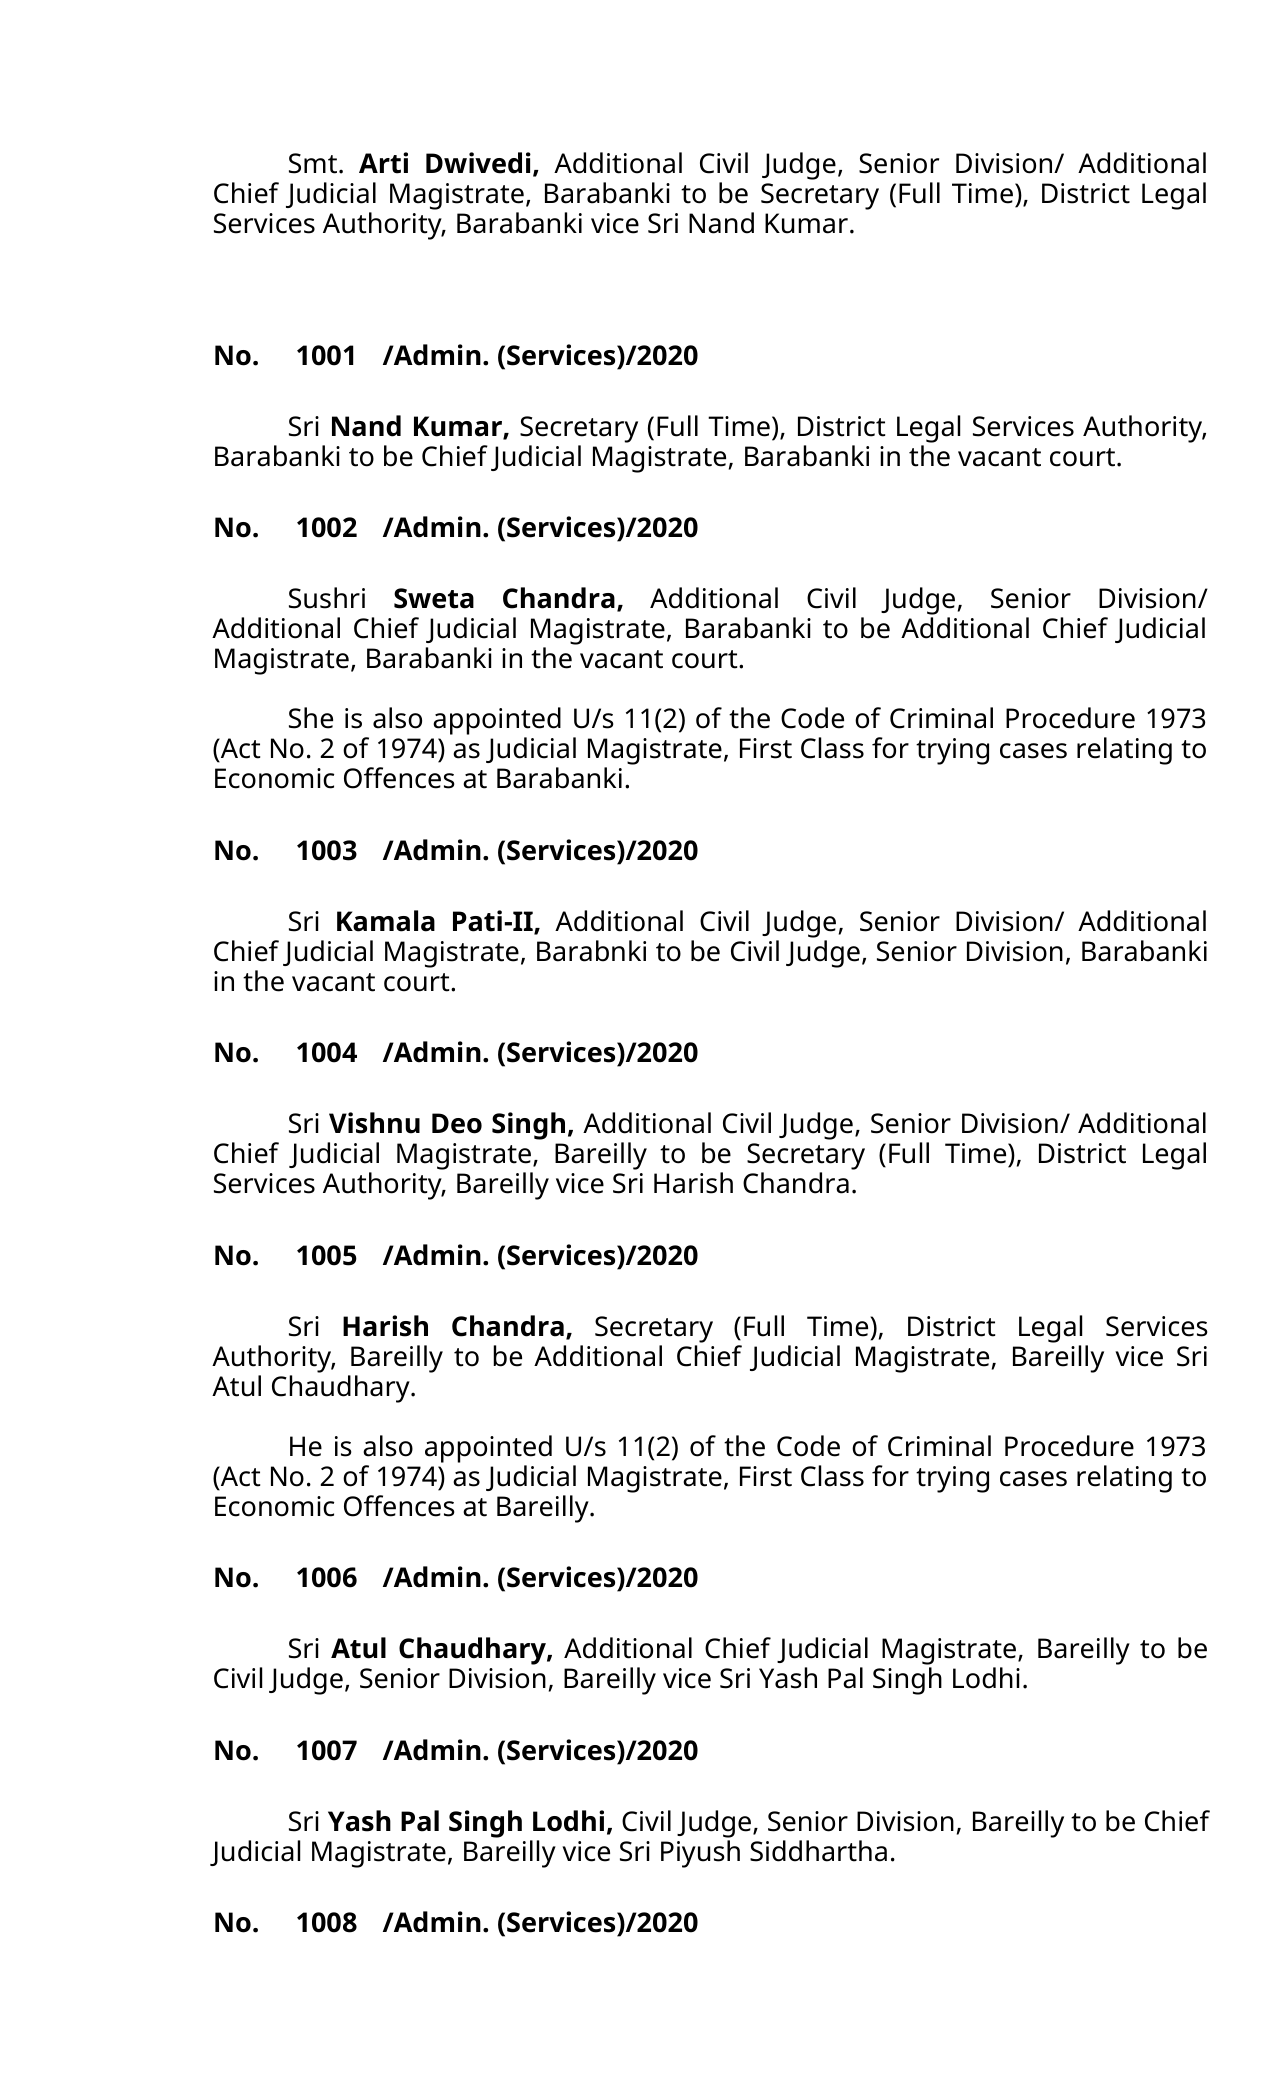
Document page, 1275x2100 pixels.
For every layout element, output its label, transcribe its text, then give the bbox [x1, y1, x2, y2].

text Sushri Sweta Chandra, Additional Civil Judge, Senior Division/ Additional Chief Judicial Magistrate, Barabanki to be Additional Chief Judicial Magistrate, Barabanki in the vacant court. [212, 585, 1209, 675]
table_header No. [202, 1230, 284, 1282]
table_header No. [202, 330, 284, 382]
text He is also appointed U/s 11(2) of the Code of Criminal Procedure 1973 (Act No. 2 of 1974) as Judicial Magistrate, First Class for trying cases relating to Economic Offences at Bareilly. [212, 1432, 1209, 1522]
table_header /Admin. (Services)/2020 [371, 825, 770, 877]
text Sri Nand Kumar, Secretary (Full Time), District Legal Services Authority, Barabanki to be Chief Judicial Magistrate, Barabanki in the vacant court. [212, 412, 1209, 472]
table_header /Admin. (Services)/2020 [371, 503, 770, 555]
table_header [284, 1898, 371, 1950]
table_header [284, 1027, 371, 1080]
table_header No. [202, 825, 284, 877]
table_header /Admin. (Services)/2020 [371, 1553, 770, 1605]
table_header /Admin. (Services)/2020 [371, 1725, 770, 1777]
table_header [284, 503, 371, 555]
text Sri Atul Chaudhary, Additional Chief Judicial Magistrate, Bareilly to be Civil Judge, Senior Division, Bareilly vice Sri Yash Pal Singh Lodhi. [212, 1635, 1209, 1695]
table_header No. [202, 1725, 284, 1777]
text Sri Harish Chandra, Secretary (Full Time), District Legal Services Authority, Bareilly to be Additional Chief Judicial Magistrate, Bareilly vice Sri Atul Chaudhary. [212, 1312, 1209, 1402]
table_header [284, 1553, 371, 1605]
table_header /Admin. (Services)/2020 [371, 1027, 770, 1080]
text Sri Yash Pal Singh Lodhi, Civil Judge, Senior Division, Bareilly to be Chief Judicial Magistrate, Bareilly vice Sri Piyush Siddhartha. [212, 1807, 1209, 1867]
table_header [284, 1725, 371, 1777]
table_header No. [202, 1898, 284, 1950]
table_header No. [202, 503, 284, 555]
table_header No. [202, 1027, 284, 1080]
text Smt. Arti Dwivedi, Additional Civil Judge, Senior Division/ Additional Chief Judicial Magistrate, Barabanki to be Secretary (Full Time), District Legal Services Authority, Barabanki vice Sri Nand Kumar. [212, 150, 1209, 240]
table_header [284, 825, 371, 877]
table_header /Admin. (Services)/2020 [371, 1898, 770, 1950]
table_header [284, 1230, 371, 1282]
text She is also appointed U/s 11(2) of the Code of Criminal Procedure 1973 (Act No. 2 of 1974) as Judicial Magistrate, First Class for trying cases relating to Economic Offences at Barabanki. [212, 705, 1209, 795]
text Sri Kamala Pati-II, Additional Civil Judge, Senior Division/ Additional Chief Judicial Magistrate, Barabnki to be Civil Judge, Senior Division, Barabanki in the vacant court. [212, 907, 1209, 997]
table_header /Admin. (Services)/2020 [371, 330, 770, 382]
table_header [284, 330, 371, 382]
table_header No. [202, 1553, 284, 1605]
table_header /Admin. (Services)/2020 [371, 1230, 770, 1282]
text Sri Vishnu Deo Singh, Additional Civil Judge, Senior Division/ Additional Chief Judicial Magistrate, Bareilly to be Secretary (Full Time), District Legal Services Authority, Bareilly vice Sri Harish Chandra. [212, 1110, 1209, 1200]
